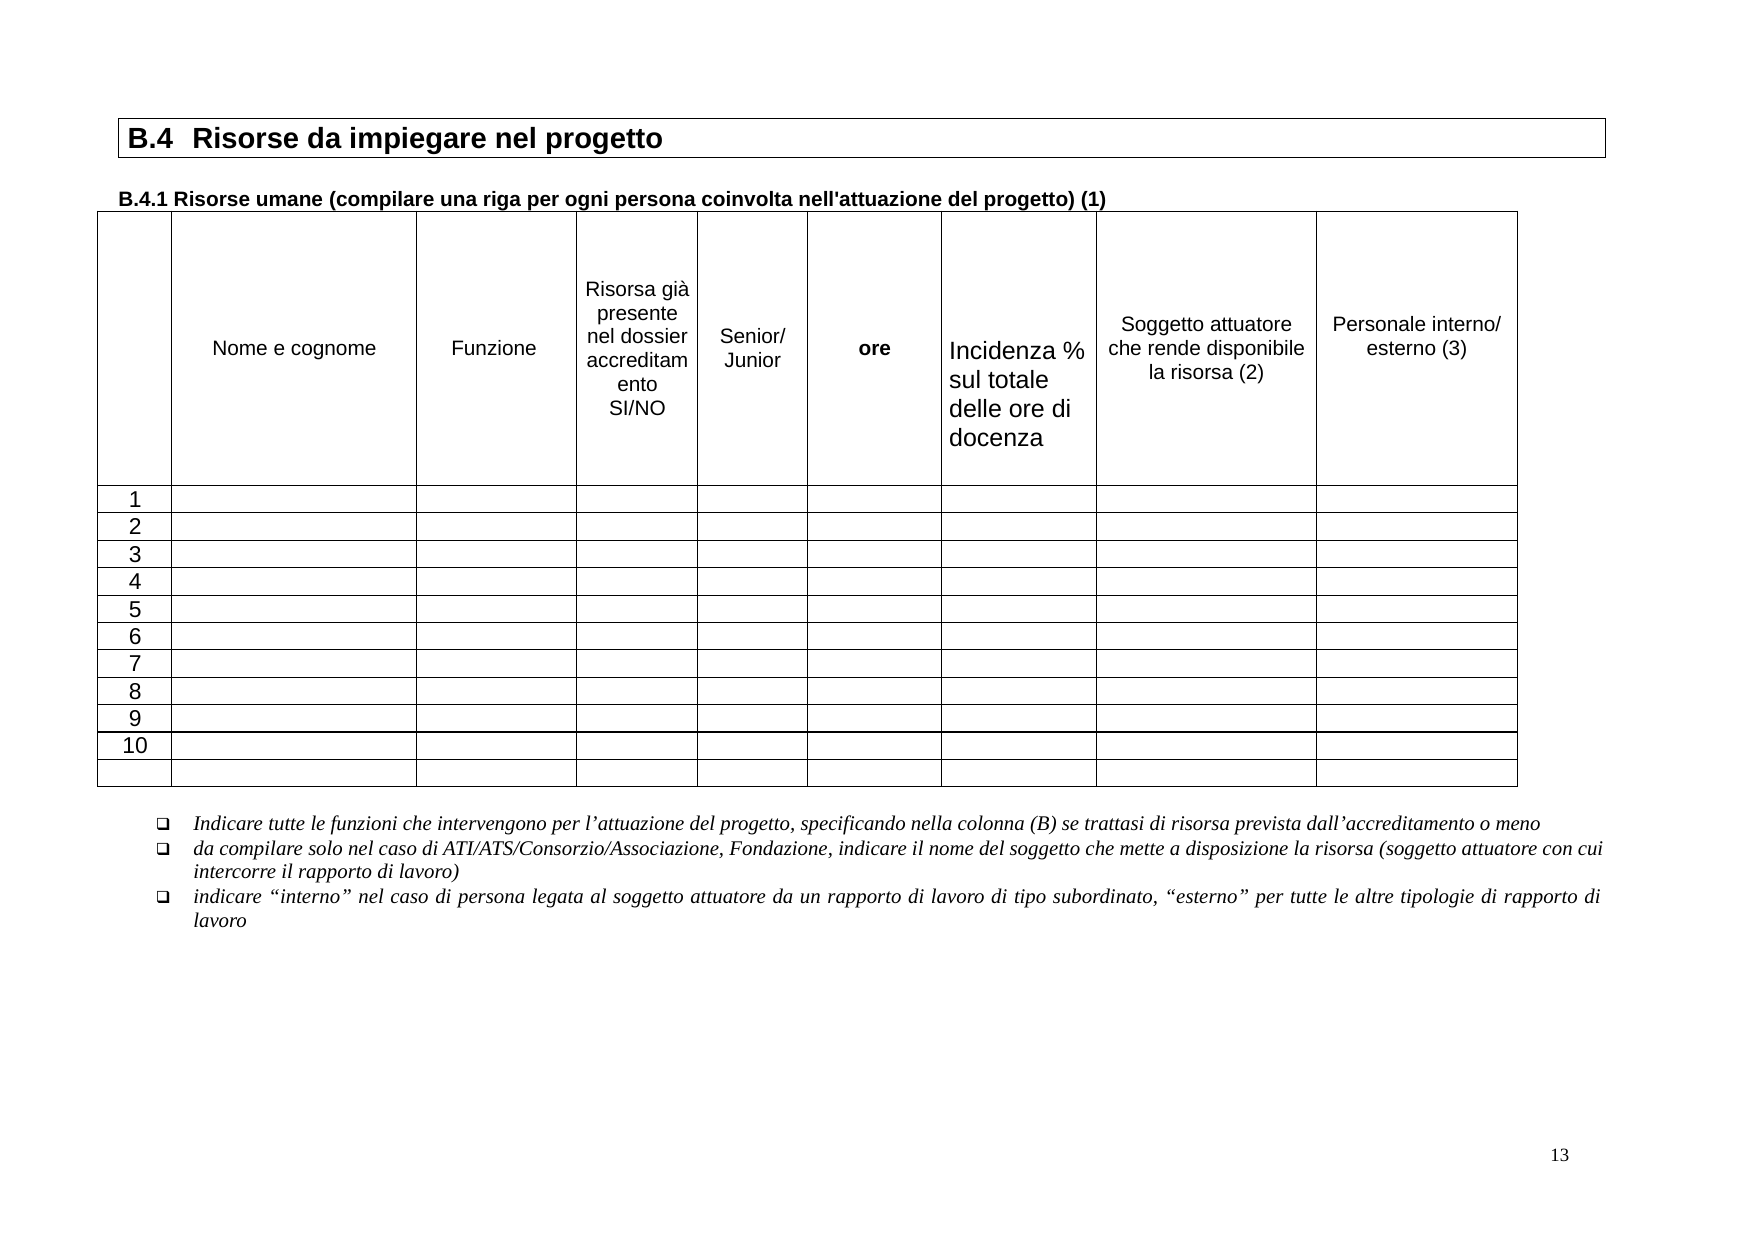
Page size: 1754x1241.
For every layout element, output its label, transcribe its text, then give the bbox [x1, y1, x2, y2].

table_cell [698, 568, 807, 594]
table_cell [1097, 650, 1316, 677]
table_header Funzione [417, 212, 576, 485]
table_cell [808, 486, 941, 512]
table_cell [577, 760, 697, 786]
table_cell [172, 650, 416, 677]
table_cell [808, 733, 941, 759]
table_cell [942, 568, 1096, 594]
table_cell [942, 760, 1096, 786]
table_cell [577, 568, 697, 594]
table_cell [808, 705, 941, 731]
table_cell [577, 513, 697, 540]
table_cell [417, 733, 576, 759]
table_cell [698, 733, 807, 759]
table_cell 3 [98, 541, 171, 567]
table_cell [417, 568, 576, 594]
table_cell 4 [98, 568, 171, 594]
table_cell [98, 760, 171, 786]
table_cell [698, 541, 807, 567]
table_cell [172, 513, 416, 540]
list Indicare tutte le funzioni che intervengono per l’attuazione del progetto, specificando nella colonna (B) se trattasi di risorsa prevista dall’accreditamento o meno [156, 811, 1606, 835]
table_cell [1097, 733, 1316, 759]
table_cell 1 [98, 486, 171, 512]
table_cell [417, 760, 576, 786]
table_cell [942, 623, 1096, 649]
table_cell [172, 596, 416, 622]
table_cell [808, 541, 941, 567]
subtitle B.4.1 Risorse umane (compilare una riga per ogni persona coinvolta nell'attuazione del progetto) (1) [118, 187, 1606, 211]
table_cell [1317, 678, 1517, 704]
table_cell [942, 541, 1096, 567]
table_cell [417, 513, 576, 540]
list indicare “interno” nel caso di persona legata al soggetto attuatore da un rapporto di lavoro di tipo subordinato, “esterno” per tutte le altre tipologie di rapporto di lavoro [156, 883, 1606, 932]
table_cell [577, 705, 697, 731]
table_cell [1317, 513, 1517, 540]
table_cell [808, 513, 941, 540]
table_cell 10 [98, 733, 171, 759]
table_cell 7 [98, 650, 171, 677]
table_header Incidenza % sul totale delle ore di docenza [942, 212, 1096, 485]
table_cell [172, 486, 416, 512]
table_cell 8 [98, 678, 171, 704]
table_cell [1317, 541, 1517, 567]
table_cell [942, 733, 1096, 759]
table_cell [1317, 596, 1517, 622]
table_cell [172, 541, 416, 567]
table_cell [417, 678, 576, 704]
table_cell [698, 705, 807, 731]
table_header Risorsa già presente nel dossier accreditamento SI/NO [577, 212, 697, 485]
table_cell [172, 623, 416, 649]
table_cell [417, 650, 576, 677]
table_cell [577, 623, 697, 649]
table_cell 5 [98, 596, 171, 622]
table_cell [172, 760, 416, 786]
table_cell [417, 596, 576, 622]
table_cell [808, 650, 941, 677]
table_cell [942, 705, 1096, 731]
table_cell [1317, 650, 1517, 677]
table_cell [1097, 678, 1316, 704]
table_cell [1317, 568, 1517, 594]
table_header Personale interno/ esterno (3) [1317, 212, 1517, 485]
table_cell [1317, 486, 1517, 512]
table_cell [698, 486, 807, 512]
table_cell [808, 623, 941, 649]
table_cell [698, 513, 807, 540]
table_cell [417, 705, 576, 731]
table_cell [942, 486, 1096, 512]
table_cell [942, 513, 1096, 540]
table_cell [698, 760, 807, 786]
table_cell [1097, 596, 1316, 622]
table_cell [1097, 760, 1316, 786]
table_cell [942, 596, 1096, 622]
table_cell [1317, 623, 1517, 649]
table_cell [808, 678, 941, 704]
table_cell [942, 650, 1096, 677]
table_cell [577, 596, 697, 622]
list da compilare solo nel caso di ATI/ATS/Consorzio/Associazione, Fondazione, indicare il nome del soggetto che mette a disposizione la risorsa (soggetto attuatore con cui intercorre il rapporto di lavoro) [156, 835, 1606, 883]
table_cell [1317, 705, 1517, 731]
table_cell 2 [98, 513, 171, 540]
table_cell [1317, 733, 1517, 759]
table_cell [172, 705, 416, 731]
table_cell [1097, 705, 1316, 731]
table_cell [698, 650, 807, 677]
table_cell [808, 596, 941, 622]
table_cell [942, 678, 1096, 704]
table_cell [698, 678, 807, 704]
table_cell [1097, 568, 1316, 594]
table_cell [577, 541, 697, 567]
table_cell [698, 623, 807, 649]
table_header [98, 212, 171, 485]
table_cell 9 [98, 705, 171, 731]
table_cell [1317, 760, 1517, 786]
table_cell [808, 568, 941, 594]
table_cell [172, 733, 416, 759]
text B.4 Risorse da impiegare nel progetto [119, 119, 1605, 157]
table_cell 6 [98, 623, 171, 649]
table_cell [1097, 513, 1316, 540]
table_cell [698, 596, 807, 622]
table_cell [172, 678, 416, 704]
table_header Nome e cognome [172, 212, 416, 485]
table_cell [577, 678, 697, 704]
table_cell [808, 760, 941, 786]
table_cell [417, 623, 576, 649]
table_cell [417, 486, 576, 512]
table_cell [1097, 623, 1316, 649]
table_header Senior/ Junior [698, 212, 807, 485]
table_cell [172, 568, 416, 594]
table_cell [417, 541, 576, 567]
table_cell [1097, 486, 1316, 512]
table_cell [577, 733, 697, 759]
table_header Soggetto attuatore che rende disponibile la risorsa (2) [1097, 212, 1316, 485]
table_cell [577, 486, 697, 512]
table_cell [1097, 541, 1316, 567]
table_cell [577, 650, 697, 677]
table_header ore [808, 212, 941, 485]
